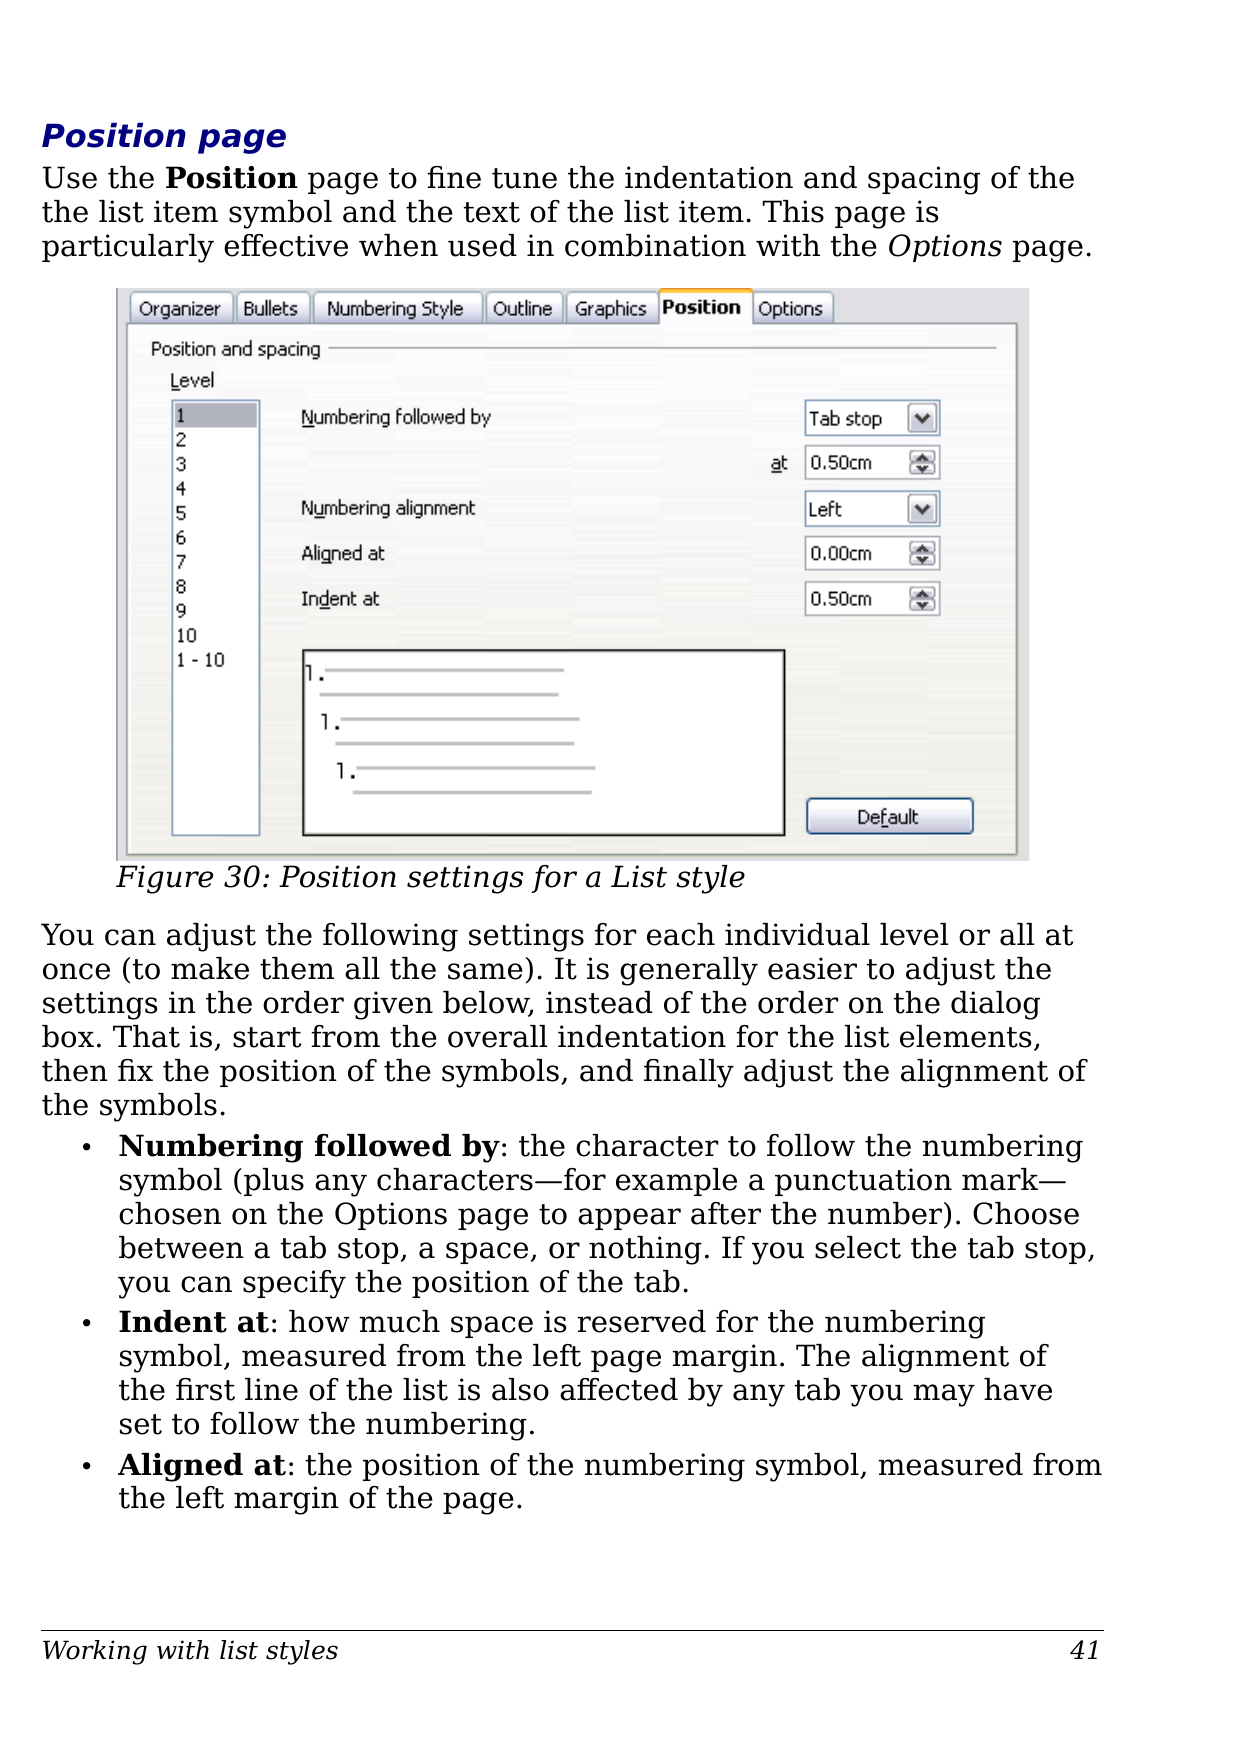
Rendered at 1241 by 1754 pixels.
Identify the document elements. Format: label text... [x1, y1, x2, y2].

text Figure 30: Position settings for a List style [116, 861, 1029, 894]
list You can adjust the following settings for each individual level or all at once (to make them all the same). It is generally easier to adjust the settings in the order given below, instead of the order on the dialog box. That is, start from the overall indentation for the list elements, then fix the position of the symbols, and finally adjust the alignment of the symbols. [41, 919, 1104, 1122]
list Indent at: how much space is reserved for the numbering symbol, measured from the left page margin. The alignment of the first line of the list is also affected by any tab you may have set to follow the numbering. [79, 1305, 1104, 1441]
list Numbering followed by: the character to follow the numbering symbol (plus any characters—for example a punctuation mark—chosen on the Options page to appear after the number). Choose between a tab stop, a space, or nothing. If you select the tab stop, you can specify the position of the tab. [79, 1129, 1104, 1299]
text Use the Position page to fine tune the indentation and spacing of the the list item symbol and the text of the list item. This page is particularly effective when used in combination with the Options page. [41, 161, 1104, 264]
picture [116, 288, 1030, 861]
list Aligned at: the position of the numbering symbol, measured from the left margin of the page. [79, 1448, 1104, 1516]
subtitle Position page [41, 118, 1104, 155]
